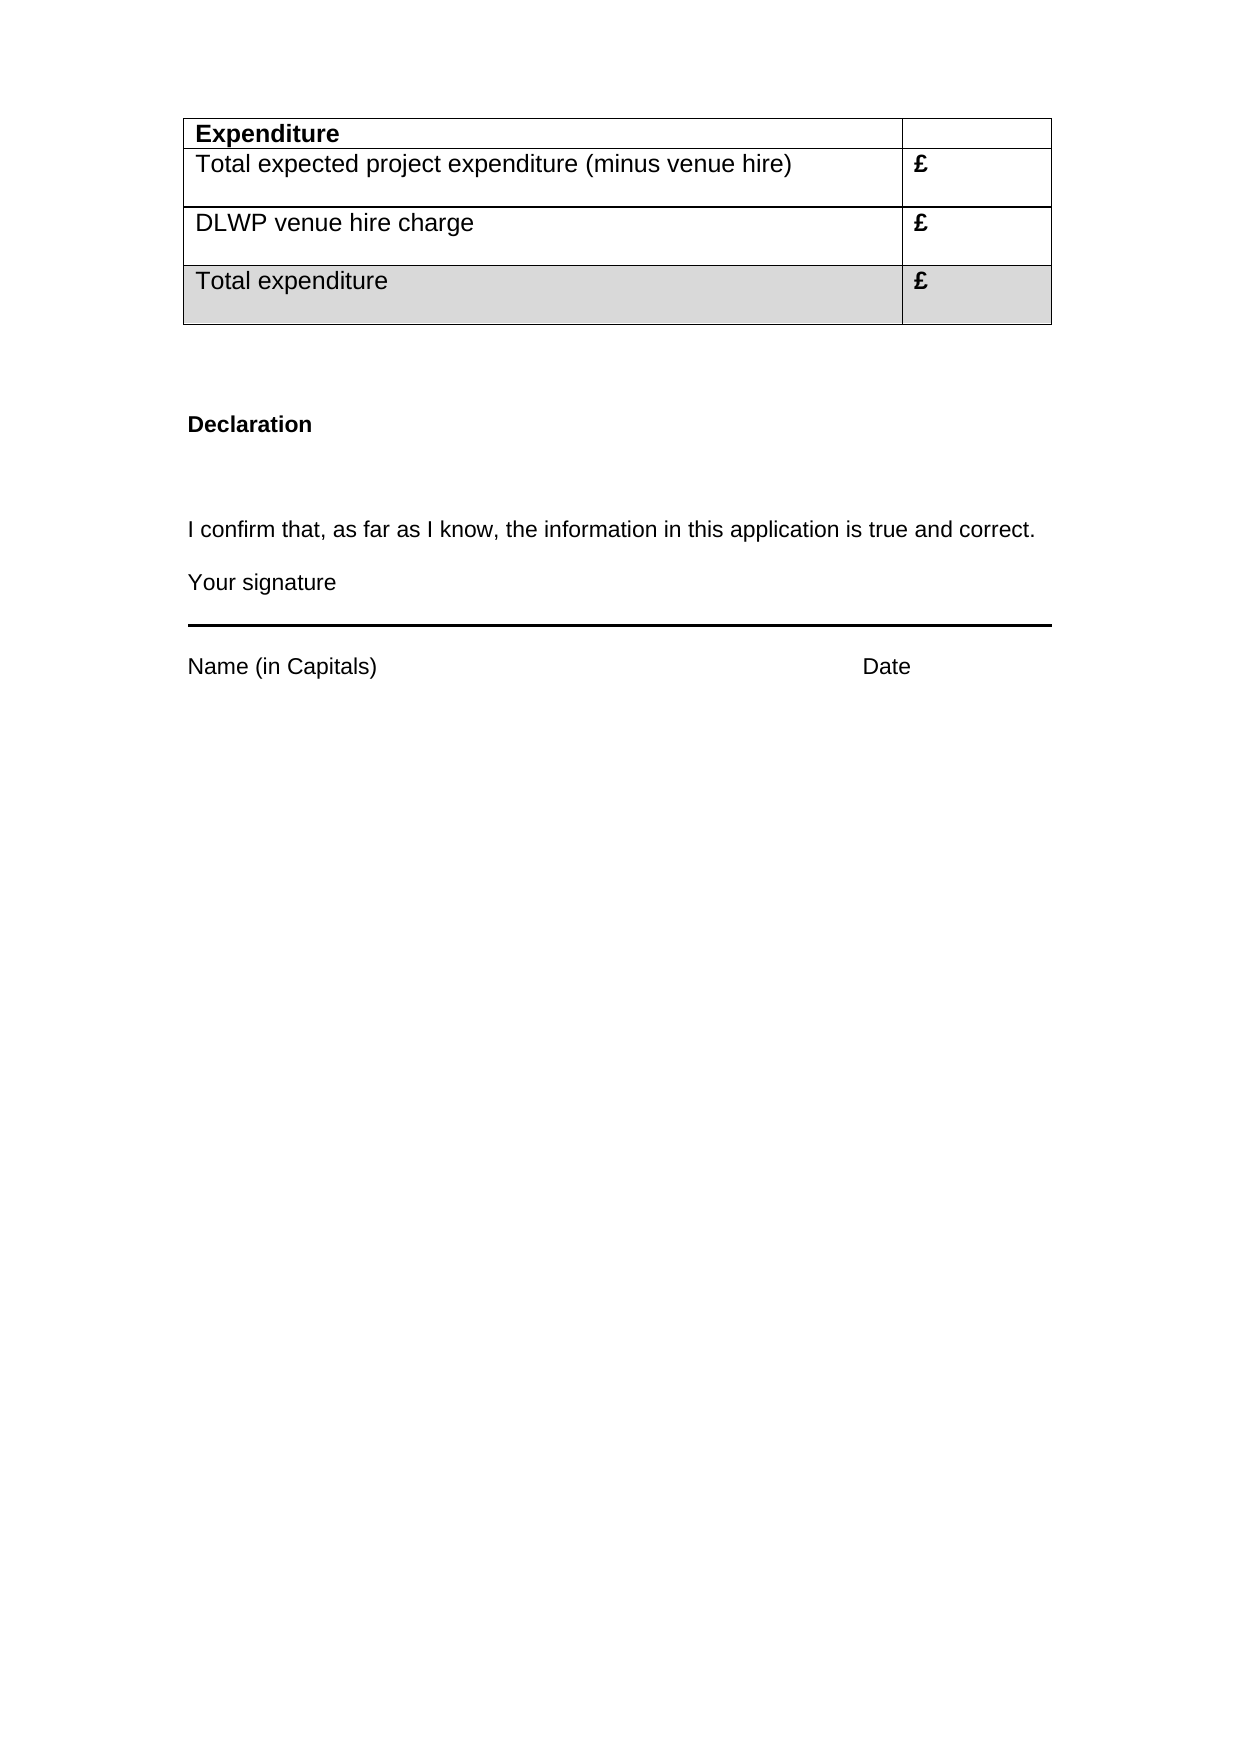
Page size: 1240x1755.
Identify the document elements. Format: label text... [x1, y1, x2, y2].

text Your signature [187, 569, 1052, 595]
table_cell Total expected project expenditure (minus venue hire) [184, 149, 902, 206]
text Name (in Capitals) Date [187, 653, 1052, 679]
text Declaration [187, 411, 1052, 437]
table_cell DLWP venue hire charge [184, 208, 902, 265]
table_cell £ [903, 208, 1051, 265]
table_cell £ [903, 149, 1051, 206]
table_header Expenditure [184, 119, 902, 148]
table_cell Total expenditure [184, 266, 902, 323]
text I confirm that, as far as I know, the information in this application is true and correct. [187, 516, 1052, 543]
table_cell £ [903, 266, 1051, 323]
table_header [903, 119, 1051, 148]
